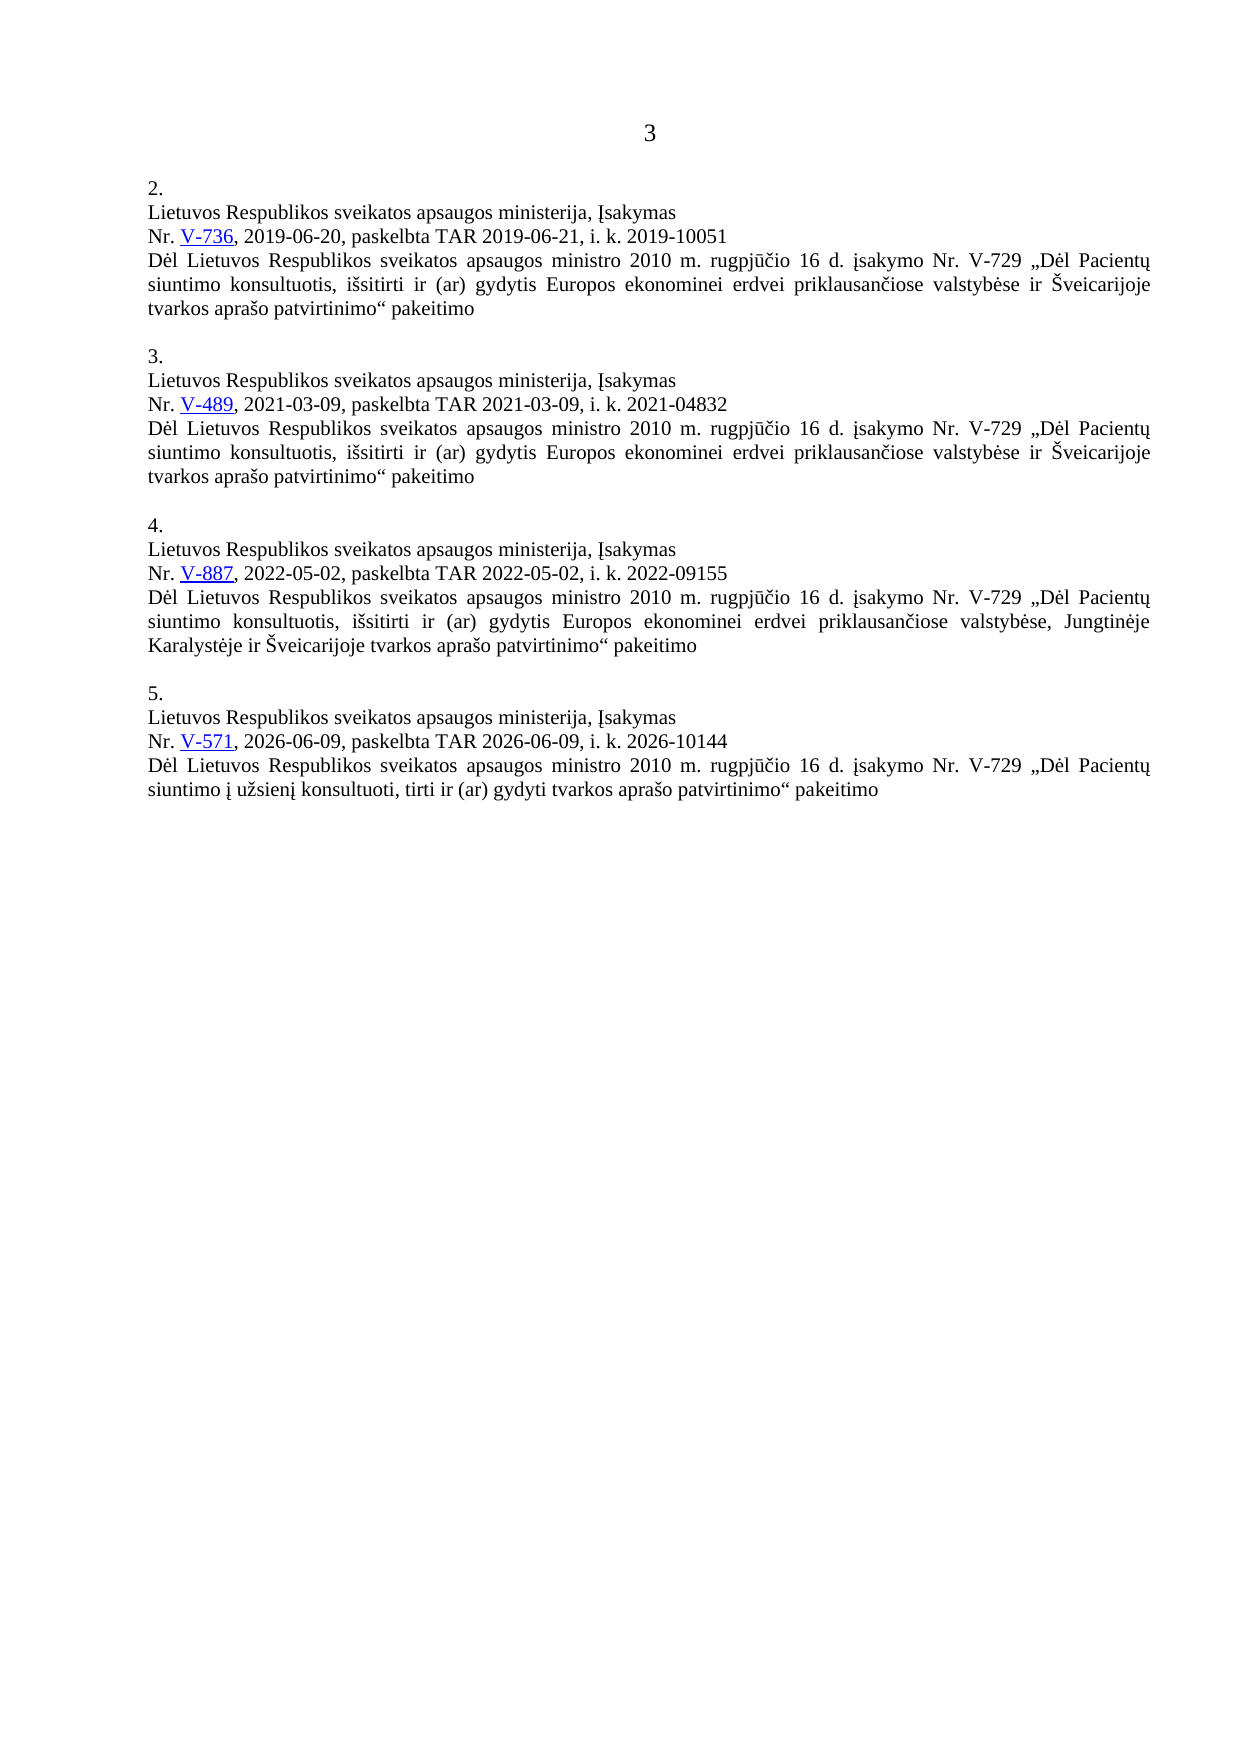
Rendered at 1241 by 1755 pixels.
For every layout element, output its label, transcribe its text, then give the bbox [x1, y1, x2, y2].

text Lietuvos Respublikos sveikatos apsaugos ministerija, Įsakymas [148, 537, 1152, 561]
text 3. [148, 344, 1152, 368]
text Nr. V-489, 2021-03-09, paskelbta TAR 2021-03-09, i. k. 2021-04832 [148, 392, 1152, 416]
text Dėl Lietuvos Respublikos sveikatos apsaugos ministro 2010 m. rugpjūčio 16 d. įsakymo Nr. V-729 „Dėl Pacientų siuntimo konsultuotis, išsitirti ir (ar) gydytis Europos ekonominei erdvei priklausančiose valstybėse, Jungtinėje Karalystėje ir Šveicarijoje tvarkos aprašo patvirtinimo“ pakeitimo [148, 585, 1152, 657]
text 5. [148, 681, 1152, 705]
text Dėl Lietuvos Respublikos sveikatos apsaugos ministro 2010 m. rugpjūčio 16 d. įsakymo Nr. V-729 „Dėl Pacientų siuntimo į užsienį konsultuoti, tirti ir (ar) gydyti tvarkos aprašo patvirtinimo“ pakeitimo [148, 753, 1152, 801]
text Nr. V-736, 2019-06-20, paskelbta TAR 2019-06-21, i. k. 2019-10051 [148, 224, 1152, 248]
text Dėl Lietuvos Respublikos sveikatos apsaugos ministro 2010 m. rugpjūčio 16 d. įsakymo Nr. V-729 „Dėl Pacientų siuntimo konsultuotis, išsitirti ir (ar) gydytis Europos ekonominei erdvei priklausančiose valstybėse ir Šveicarijoje tvarkos aprašo patvirtinimo“ pakeitimo [148, 248, 1152, 320]
text 2. [148, 176, 1152, 200]
text Nr. V-571, 2026-06-09, paskelbta TAR 2026-06-09, i. k. 2026-10144 [148, 729, 1152, 753]
text 4. [148, 512, 1152, 537]
text Nr. V-887, 2022-05-02, paskelbta TAR 2022-05-02, i. k. 2022-09155 [148, 561, 1152, 585]
text Lietuvos Respublikos sveikatos apsaugos ministerija, Įsakymas [148, 705, 1152, 729]
text Dėl Lietuvos Respublikos sveikatos apsaugos ministro 2010 m. rugpjūčio 16 d. įsakymo Nr. V-729 „Dėl Pacientų siuntimo konsultuotis, išsitirti ir (ar) gydytis Europos ekonominei erdvei priklausančiose valstybėse ir Šveicarijoje tvarkos aprašo patvirtinimo“ pakeitimo [148, 416, 1152, 488]
text Lietuvos Respublikos sveikatos apsaugos ministerija, Įsakymas [148, 200, 1152, 224]
text Lietuvos Respublikos sveikatos apsaugos ministerija, Įsakymas [148, 368, 1152, 392]
